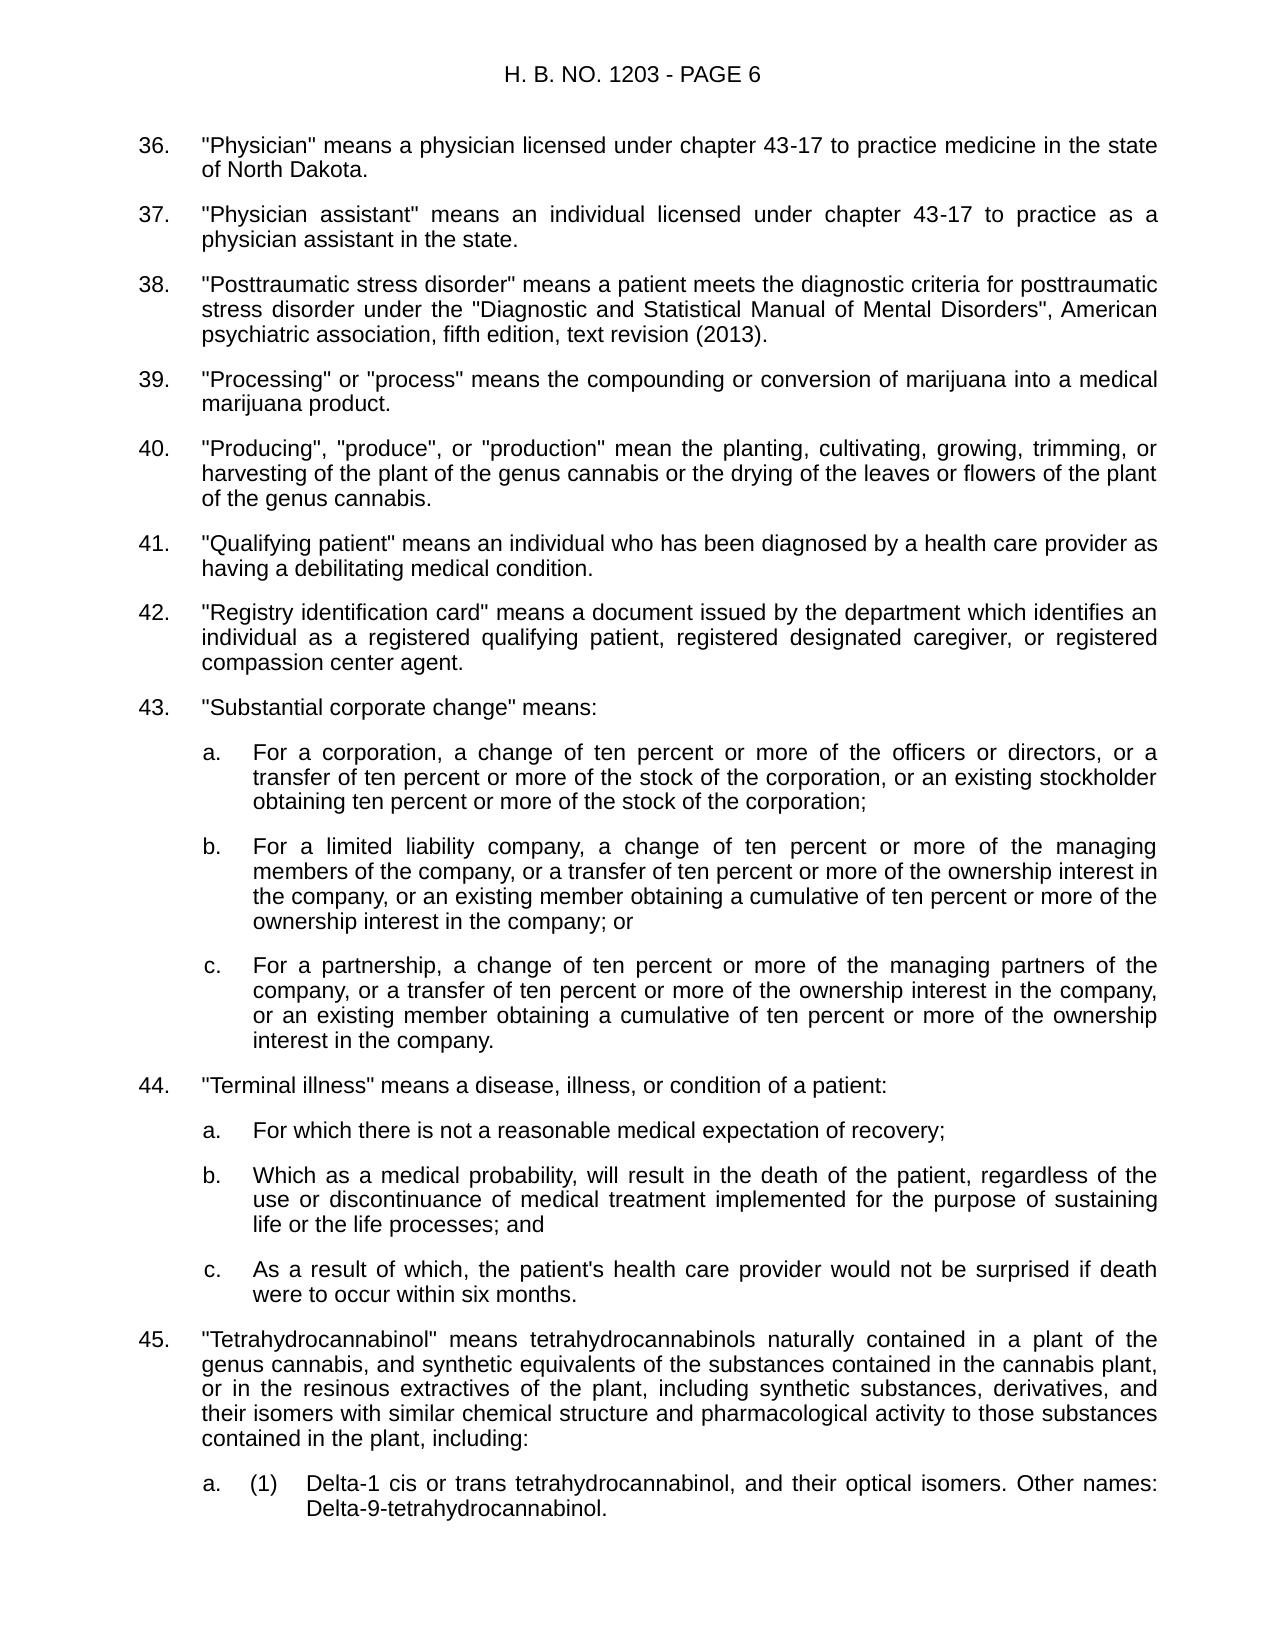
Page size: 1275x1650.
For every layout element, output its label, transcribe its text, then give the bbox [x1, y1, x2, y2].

text b. For a limited liability company, a change of ten percent or more of the managing members of the company, or a transfer of ten percent or more of the ownership interest in the company, or an existing member obtaining a cumulative of ten percent or more of the ownership interest in the company; or [106, 835, 1158, 934]
text 45. "Tetrahydrocannabinol" means tetrahydrocannabinols naturally contained in a plant of the genus cannabis, and synthetic equivalents of the substances contained in the cannabis plant, or in the resinous extractives of the plant, including synthetic substances, derivatives, and their isomers with similar chemical structure and pharmacological activity to those substances contained in the plant, including: [106, 1327, 1158, 1451]
text 37. "Physician assistant" means an individual licensed under chapter 43‑17 to practice as a physician assistant in the state. [106, 203, 1158, 253]
text a. For which there is not a reasonable medical expectation of recovery; [106, 1118, 1158, 1143]
text c. For a partnership, a change of ten percent or more of the managing partners of the company, or a transfer of ten percent or more of the ownership interest in the company, or an existing member obtaining a cumulative of ten percent or more of the ownership interest in the company. [106, 954, 1158, 1053]
text 44. "Terminal illness" means a disease, illness, or condition of a patient: [106, 1073, 1158, 1098]
text c. As a result of which, the patient's health care provider would not be surprised if death were to occur within six months. [106, 1258, 1158, 1307]
text 43. "Substantial corporate change" means: [106, 696, 1158, 720]
text b. Which as a medical probability, will result in the death of the patient, regardless of the use or discontinuance of medical treatment implemented for the purpose of sustaining life or the life processes; and [106, 1163, 1158, 1238]
text 42. "Registry identification card" means a document issued by the department which identifies an individual as a registered qualifying patient, registered designated caregiver, or registered compassion center agent. [106, 601, 1158, 675]
text a. (1) Delta‑1 cis or trans tetrahydrocannabinol, and their optical isomers. Other names: Delta‑9‑tetrahydrocannabinol. [106, 1471, 1158, 1521]
text 41. "Qualifying patient" means an individual who has been diagnosed by a health care provider as having a debilitating medical condition. [106, 531, 1158, 581]
text 36. "Physician" means a physician licensed under chapter 43‑17 to practice medicine in the state of North Dakota. [106, 133, 1158, 183]
text 40. "Producing", "produce", or "production" mean the planting, cultivating, growing, trimming, or harvesting of the plant of the genus cannabis or the drying of the leaves or flowers of the plant of the genus cannabis. [106, 437, 1158, 511]
text 38. "Posttraumatic stress disorder" means a patient meets the diagnostic criteria for posttraumatic stress disorder under the "Diagnostic and Statistical Manual of Mental Disorders", American psychiatric association, fifth edition, text revision (2013). [106, 273, 1158, 347]
text 39. "Processing" or "process" means the compounding or conversion of marijuana into a medical marijuana product. [106, 367, 1158, 417]
text a. For a corporation, a change of ten percent or more of the officers or directors, or a transfer of ten percent or more of the stock of the corporation, or an existing stockholder obtaining ten percent or more of the stock of the corporation; [106, 740, 1158, 815]
